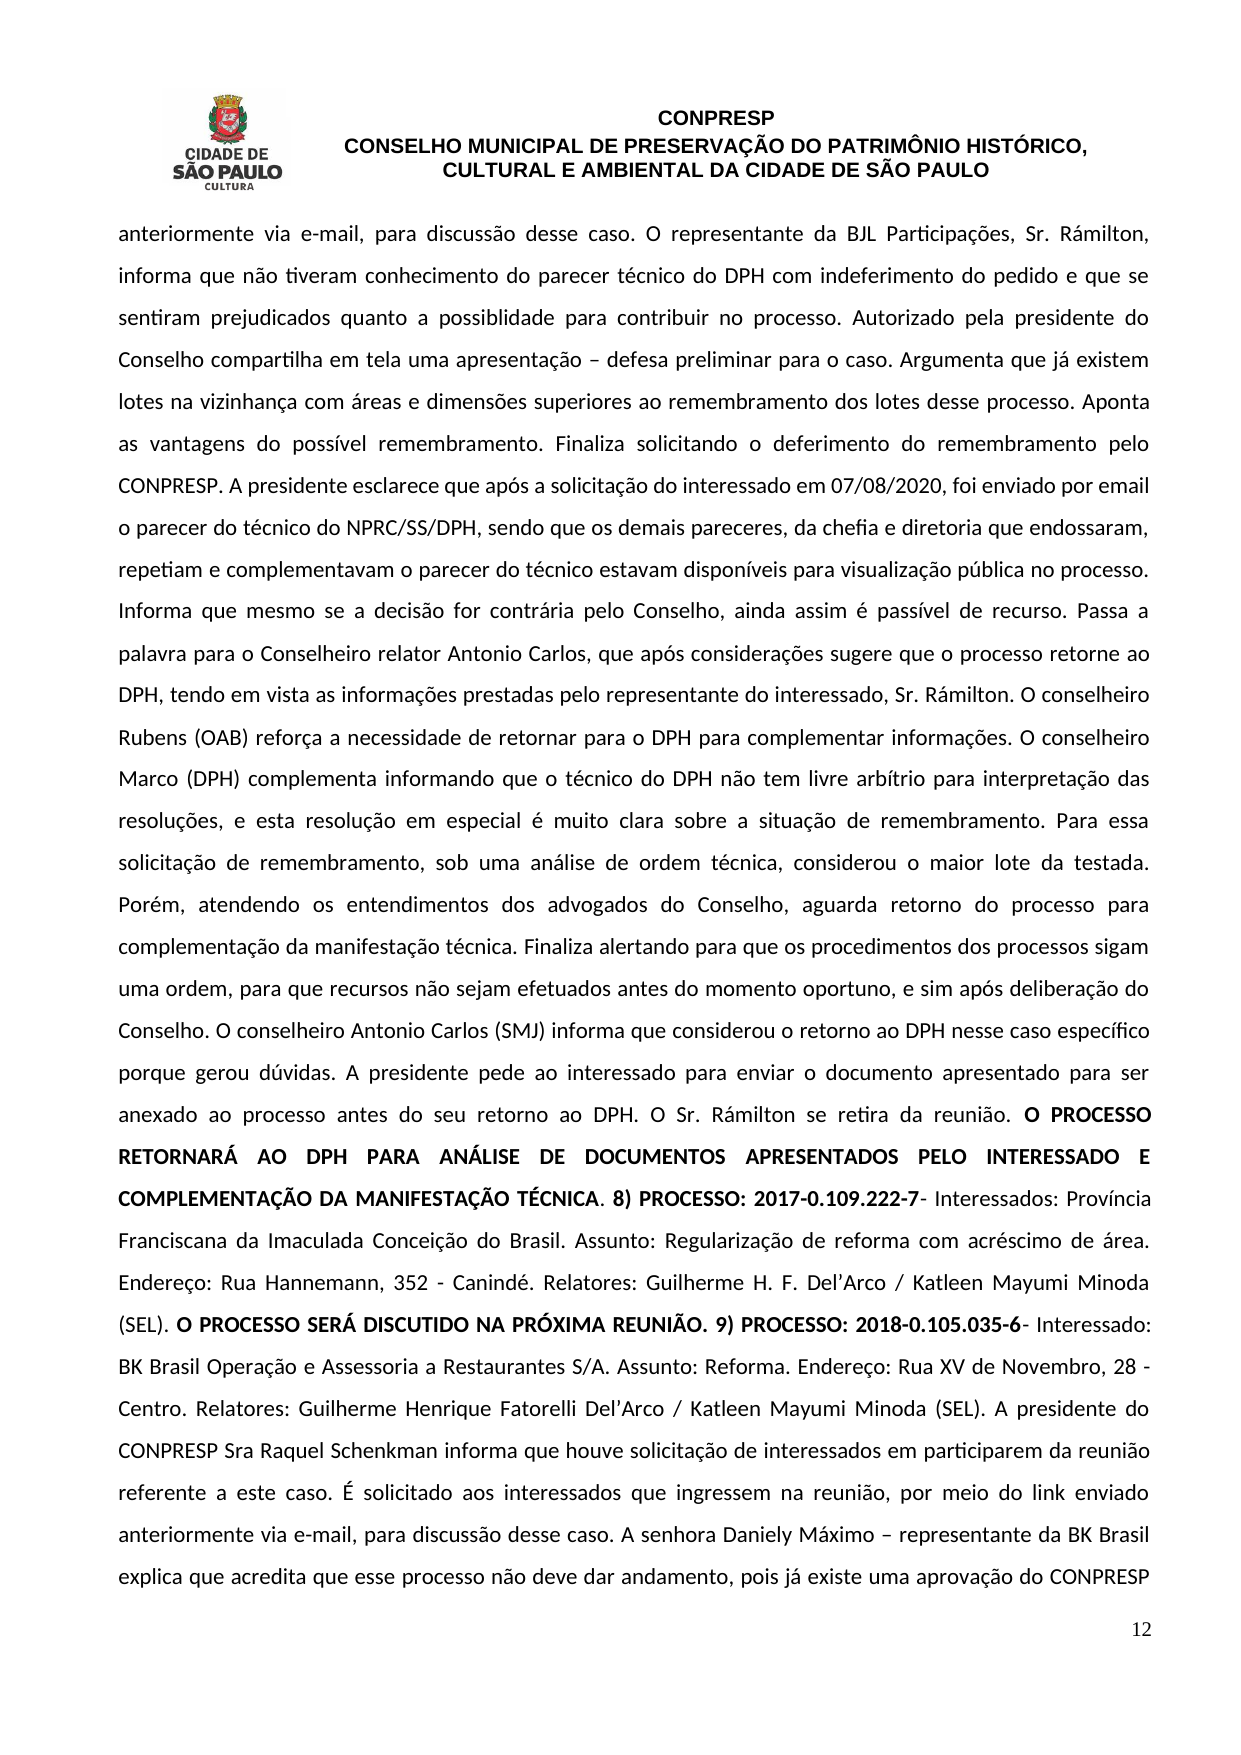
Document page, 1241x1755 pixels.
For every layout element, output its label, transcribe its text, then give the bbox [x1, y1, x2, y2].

text anteriormente via e-mail, para discussão desse caso. O representante da BJL Participações, Sr. Rámilton, informa que não tiveram conhecimento do parecer técnico do DPH com indeferimento do pedido e que se sentiram prejudicados quanto a possiblidade para contribuir no processo. Autorizado pela presidente do Conselho compartilha em tela uma apresentação – defesa preliminar para o caso. Argumenta que já existem lotes na vizinhança com áreas e dimensões superiores ao remembramento dos lotes desse processo. Aponta as vantagens do possível remembramento. Finaliza solicitando o deferimento do remembramento pelo CONPRESP. A presidente esclarece que após a solicitação do interessado em 07/08/2020, foi enviado por email o parecer do técnico do NPRC/SS/DPH, sendo que os demais pareceres, da chefia e diretoria que endossaram, repetiam e complementavam o parecer do técnico estavam disponíveis para visualização pública no processo. Informa que mesmo se a decisão for contrária pelo Conselho, ainda assim é passível de recurso. Passa a palavra para o Conselheiro relator Antonio Carlos, que após considerações sugere que o processo retorne ao DPH, tendo em vista as informações prestadas pelo representante do interessado, Sr. Rámilton. O conselheiro Rubens (OAB) reforça a necessidade de retornar para o DPH para complementar informações. O conselheiro Marco (DPH) complementa informando que o técnico do DPH não tem livre arbítrio para interpretação das resoluções, e esta resolução em especial é muito clara sobre a situação de remembramento. Para essa solicitação de remembramento, sob uma análise de ordem técnica, considerou o maior lote da testada. Porém, atendendo os entendimentos dos advogados do Conselho, aguarda retorno do processo para complementação da manifestação técnica. Finaliza alertando para que os procedimentos dos processos sigam uma ordem, para que recursos não sejam efetuados antes do momento oportuno, e sim após deliberação do Conselho. O conselheiro Antonio Carlos (SMJ) informa que considerou o retorno ao DPH nesse caso específico porque gerou dúvidas. A presidente pede ao interessado para enviar o documento apresentado para ser anexado ao processo antes do seu retorno ao DPH. O Sr. Rámilton se retira da reunião. O processo retornará ao DPH para análise de documentos apresentados pelo interessado e complementação da manifestação técnica. 8) PROCESSO: 2017-0.109.222-7- Interessados: Província Franciscana da Imaculada Conceição do Brasil. Assunto: Regularização de reforma com acréscimo de área. Endereço: Rua Hannemann, 352 - Canindé. Relatores: Guilherme H. F. Del’Arco / Katleen Mayumi Minoda (SEL). O PROCESSO SERÁ DISCUTIDO NA PRÓXIMA REUNIÃO. 9) PROCESSO: 2018-0.105.035-6- Interessado: BK Brasil Operação e Assessoria a Restaurantes S/A. Assunto: Reforma. Endereço: Rua XV de Novembro, 28 - Centro. Relatores: Guilherme Henrique Fatorelli Del’Arco / Katleen Mayumi Minoda (SEL). A presidente do CONPRESP Sra Raquel Schenkman informa que houve solicitação de interessados em participarem da reunião referente a este caso. É solicitado aos interessados que ingressem na reunião, por meio do link enviado anteriormente via e-mail, para discussão desse caso. A senhora Daniely Máximo – representante da BK Brasil explica que acredita que esse processo não deve dar andamento, pois já existe uma aprovação do CONPRESP [118, 219, 1152, 1590]
